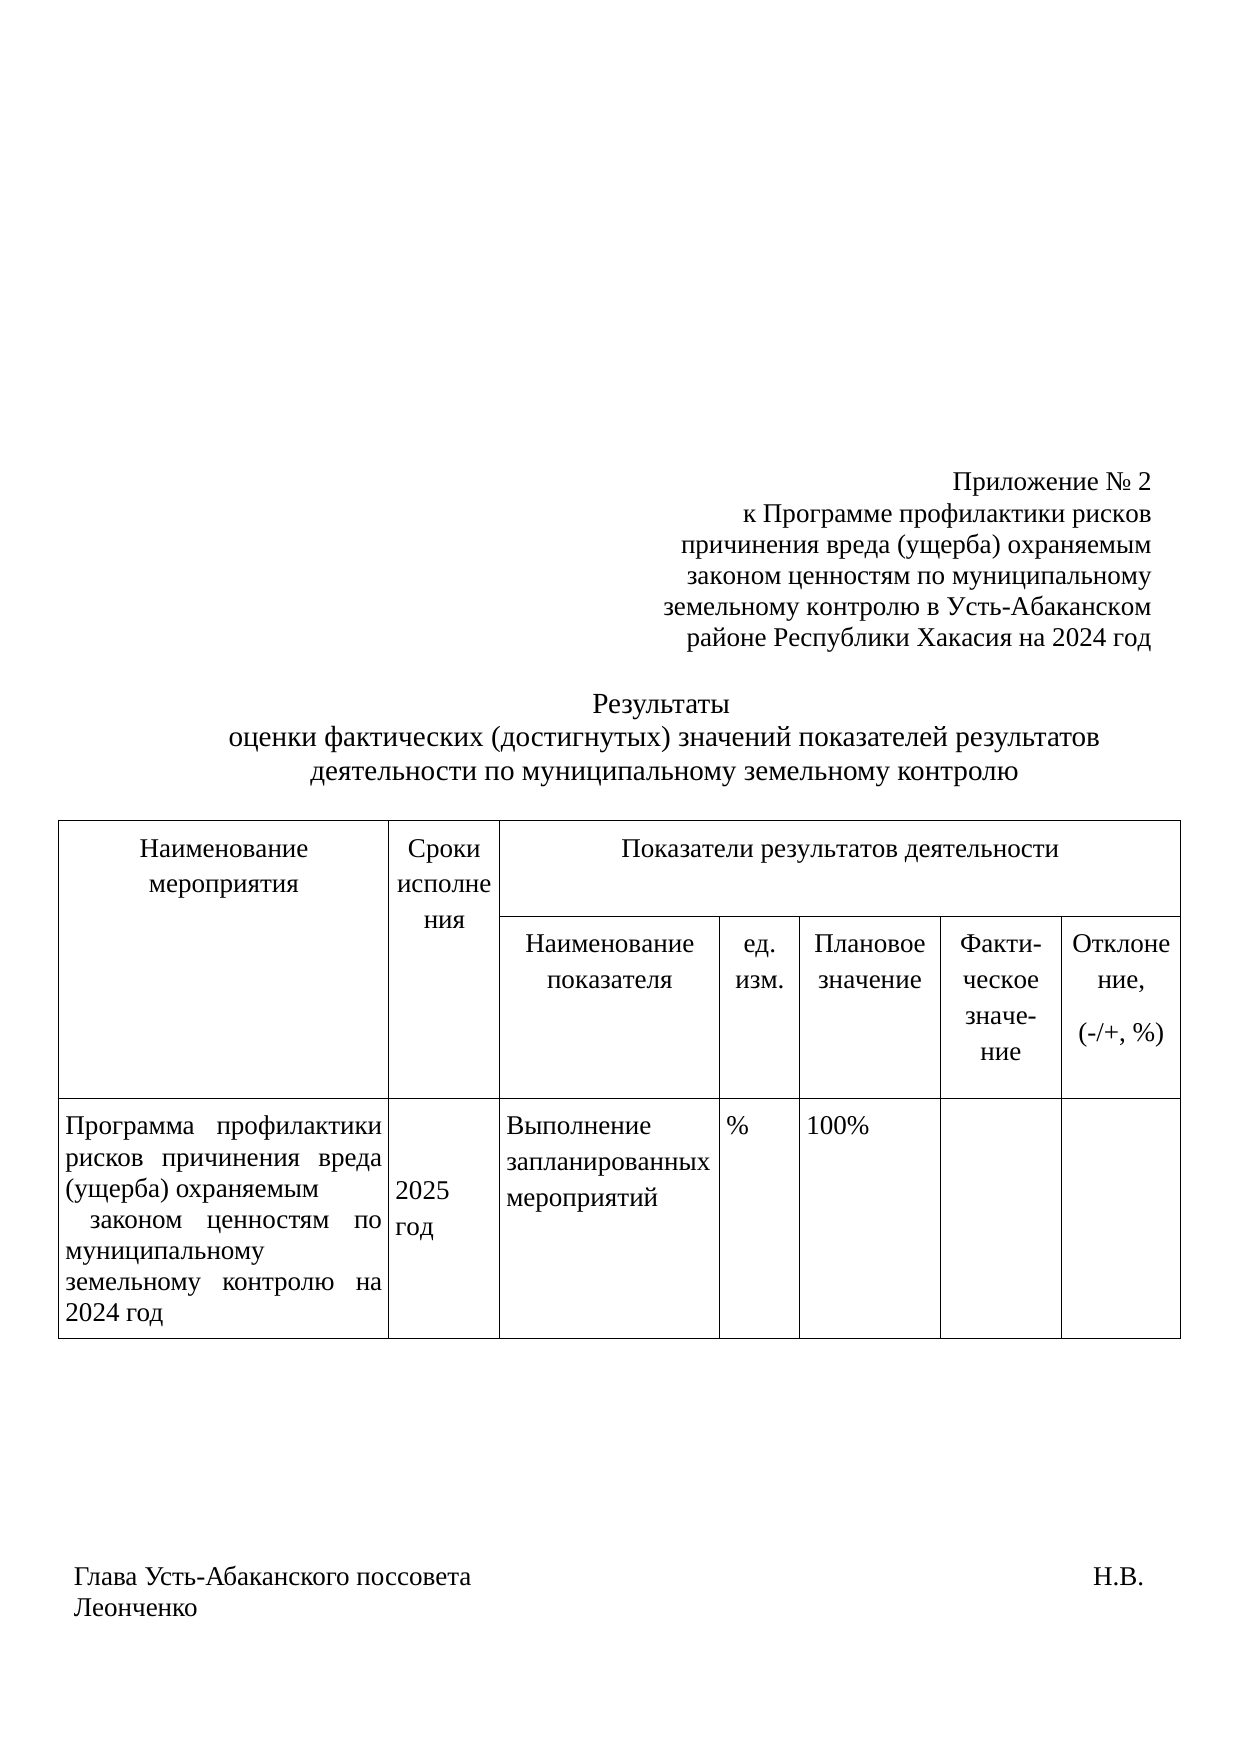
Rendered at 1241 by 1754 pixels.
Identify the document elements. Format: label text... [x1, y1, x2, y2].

text районе Республики Хакасия на 2024 год [177, 621, 1152, 652]
table_cell [941, 1099, 1061, 1338]
text оценки фактических (достигнутых) значений показателей результатов деятельности по муниципальному земельному контролю [177, 719, 1152, 787]
table_cell Программа профилактики рисков причинения вреда (ущерба) охраняемым законом ценностям по муниципальному земельному контролю на 2024 год [59, 1099, 388, 1338]
table_cell 2025 год [389, 1099, 499, 1338]
table_cell % [720, 1099, 799, 1338]
table_cell ед. изм. [720, 917, 799, 1098]
text законом ценностям по муниципальному [177, 559, 1152, 590]
table_header Наименование мероприятия [59, 821, 388, 1098]
table_cell 100% [800, 1099, 940, 1338]
table_header Сроки исполнения [389, 821, 499, 1098]
table_cell Плановое значение [800, 917, 940, 1098]
text Приложение № 2 [177, 466, 1152, 497]
table_cell Отклонение, (-/+, %) [1062, 917, 1180, 1098]
table_header Показатели результатов деятельности [500, 821, 1180, 916]
table_cell Наименование показателя [500, 917, 719, 1098]
table_cell Выполнение запланированных мероприятий [500, 1099, 719, 1338]
text Глава Усть-Абаканского поссовета Н.В. Леонченко [74, 1559, 1152, 1622]
text причинения вреда (ущерба) охраняемым [177, 528, 1152, 559]
table_cell [1062, 1099, 1180, 1338]
text к Программе профилактики рисков [177, 497, 1152, 528]
table_cell Факти-ческое значе-ние [941, 917, 1061, 1098]
text Результаты [177, 686, 1152, 719]
text земельному контролю в Усть-Абаканском [177, 590, 1152, 621]
